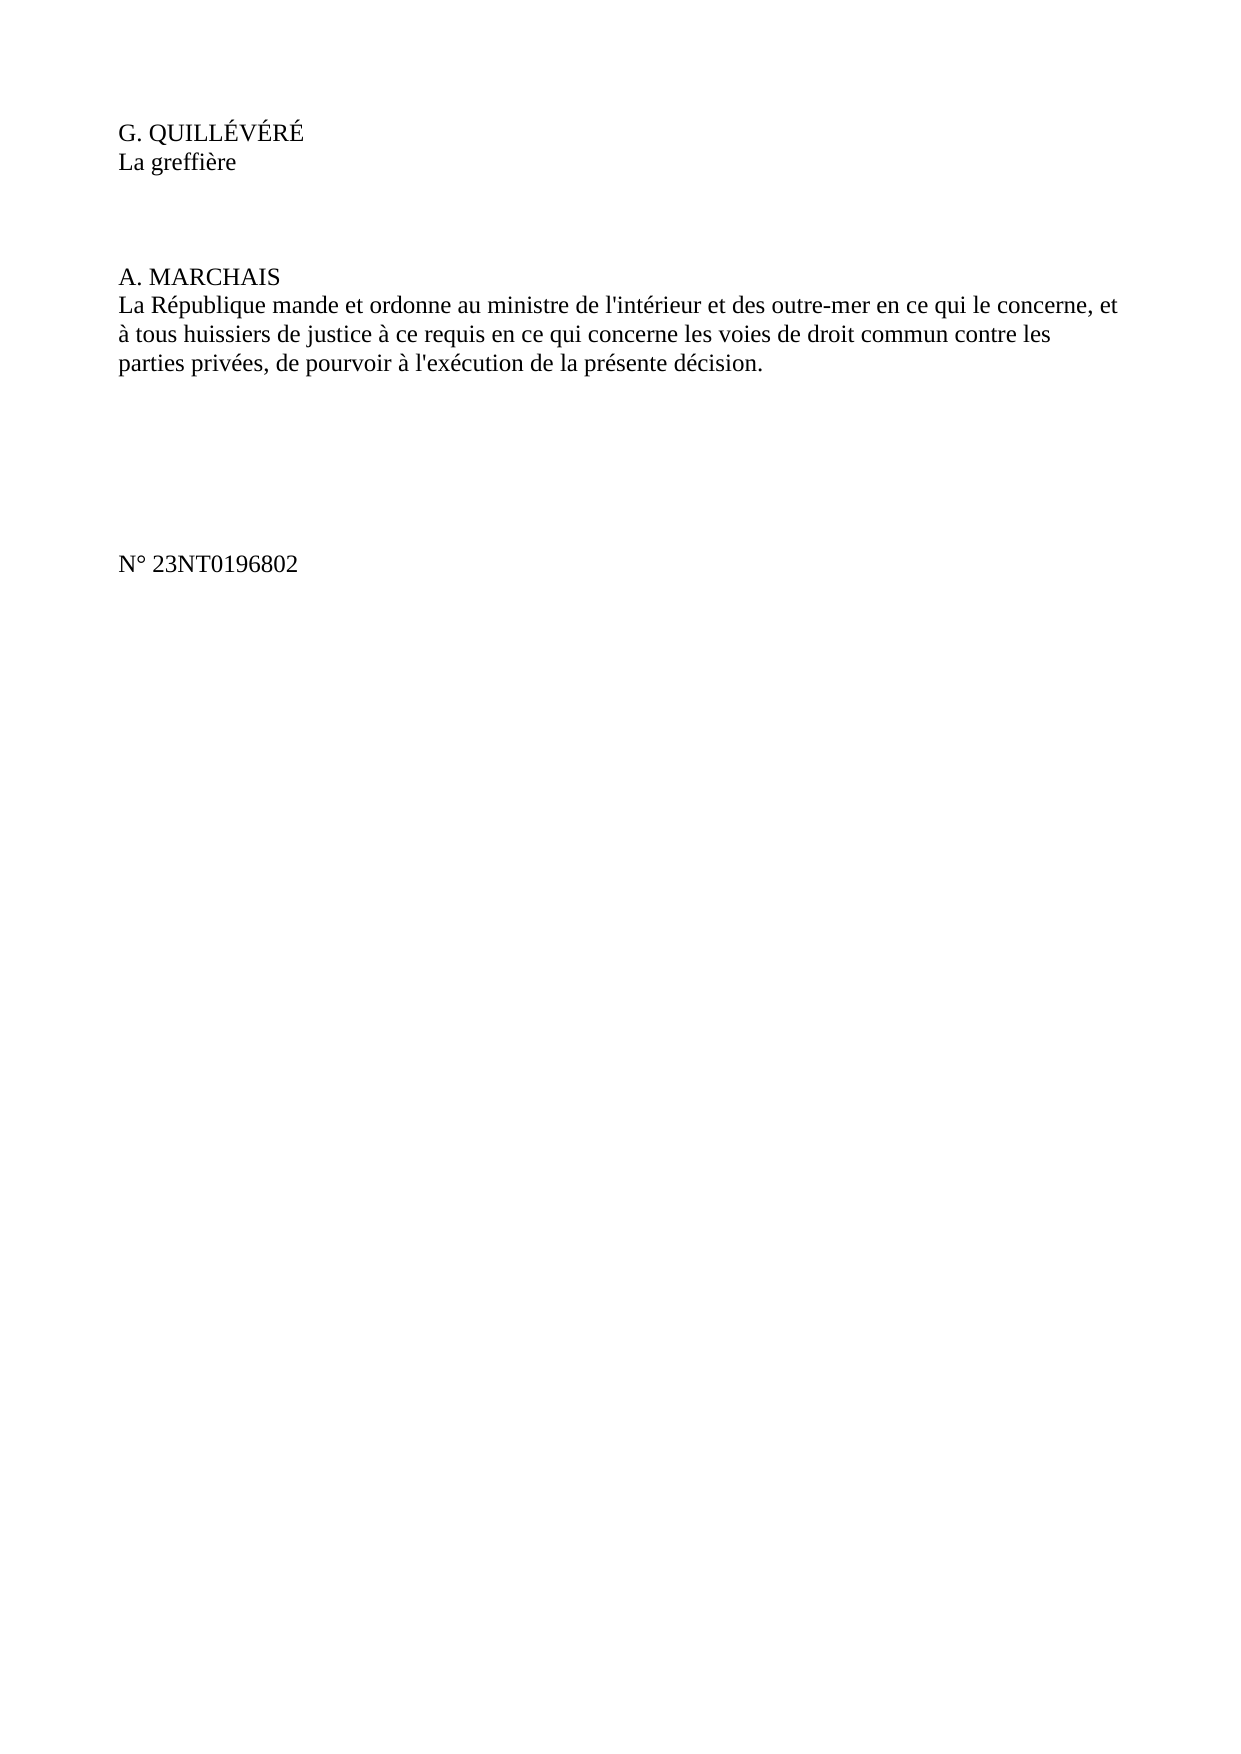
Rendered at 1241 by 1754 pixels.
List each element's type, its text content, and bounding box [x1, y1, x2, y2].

text G. QUILLÉVÉRÉ La greffière A. MARCHAIS La République mande et ordonne au ministre de l'intérieur et des outre-mer en ce qui le concerne, et à tous huissiers de justice à ce requis en ce qui concerne les voies de droit commun contre les parties privées, de pourvoir à l'exécution de la présente décision. N° 23NT0196802 [118, 118, 1122, 636]
